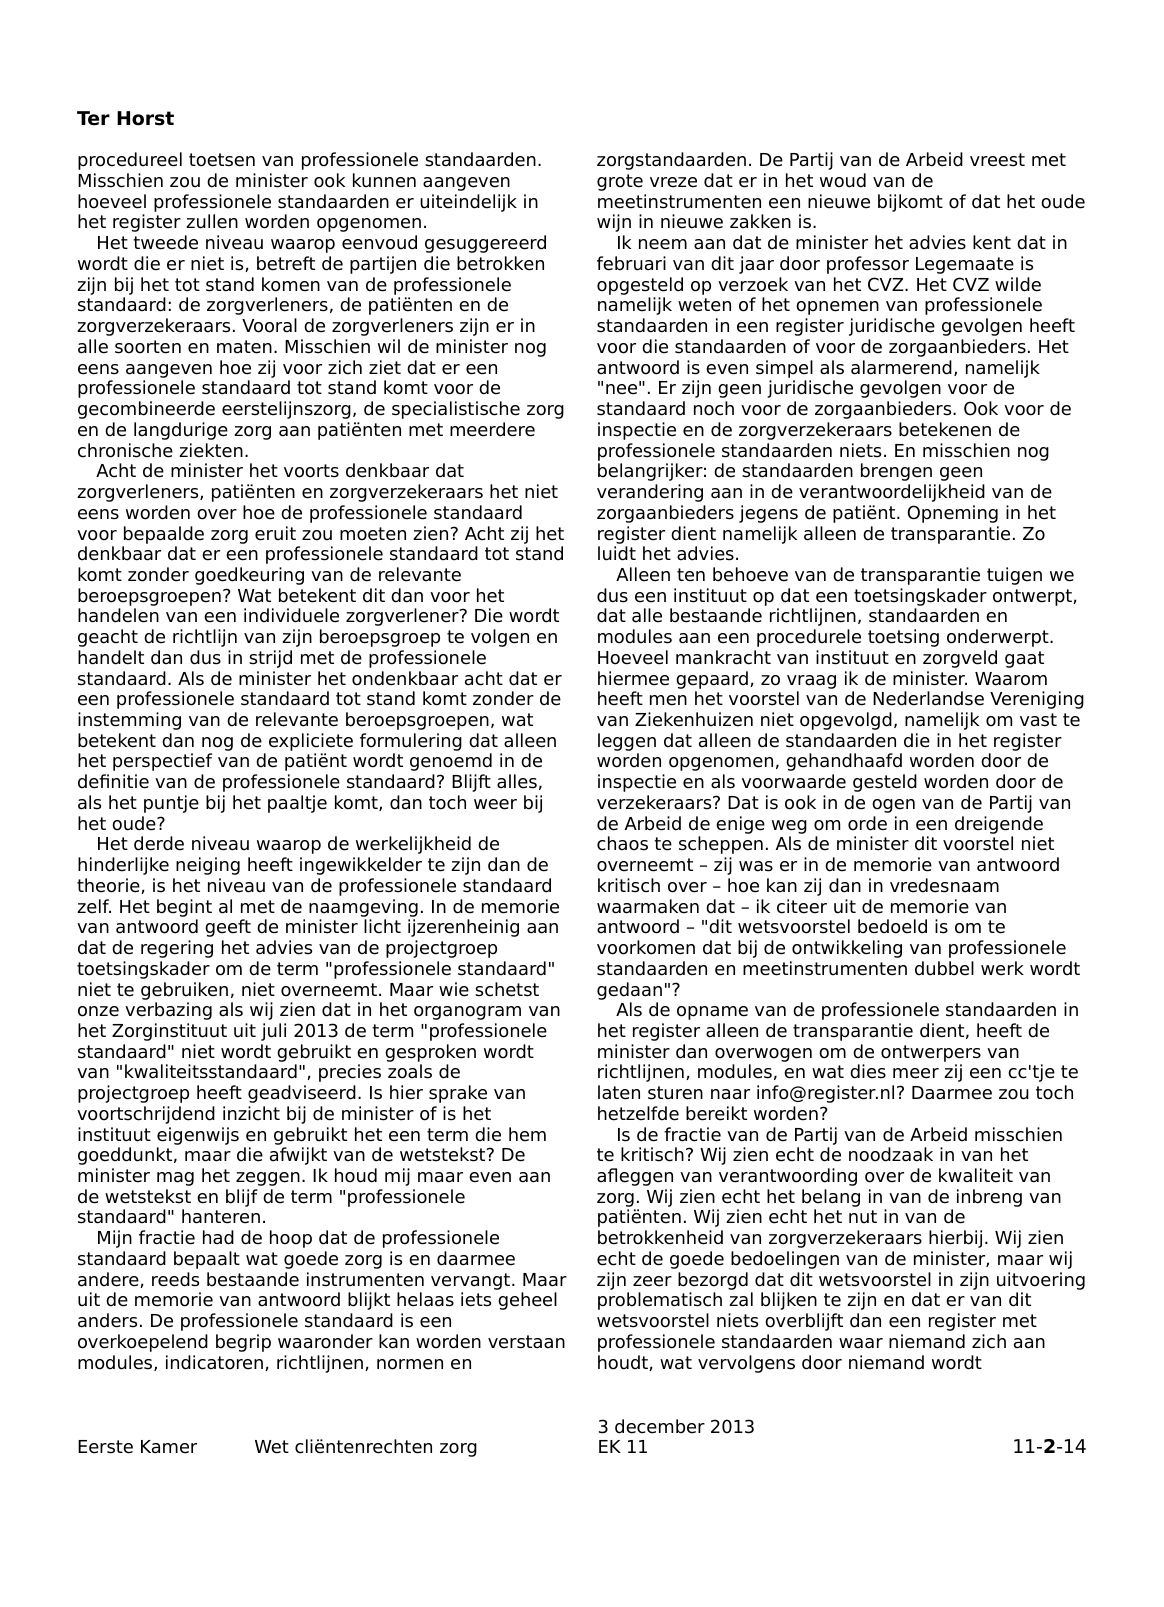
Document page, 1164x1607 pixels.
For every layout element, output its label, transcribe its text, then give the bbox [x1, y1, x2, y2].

text Is de fractie van de Partij van de Arbeid misschien te kritisch? Wij zien echt de noodzaak in van het afleggen van verantwoording over de kwaliteit van zorg. Wij zien echt het belang in van de inbreng van patiënten. Wij zien echt het nut in van de betrokkenheid van zorgverzekeraars hierbij. Wij zien echt de goede bedoelingen van de minister, maar wij zijn zeer bezorgd dat dit wetsvoorstel in zijn uitvoering problematisch zal blijken te zijn en dat er van dit wetsvoorstel niets overblijft dan een register met professionele standaarden waar niemand zich aan houdt, wat vervolgens door niemand wordt [596, 1124, 1087, 1373]
text Als de opname van de professionele standaarden in het register alleen de transparantie dient, heeft de minister dan overwogen om de ontwerpers van richtlijnen, modules, en wat dies meer zij een cc'tje te laten sturen naar info@register.nl? Daarmee zou toch hetzelfde bereikt worden? [596, 1000, 1087, 1124]
text Het tweede niveau waarop eenvoud gesuggereerd wordt die er niet is, betreft de partijen die betrokken zijn bij het tot stand komen van de professionele standaard: de zorgverleners, de patiënten en de zorgverzekeraars. Vooral de zorgverleners zijn er in alle soorten en maten. Misschien wil de minister nog eens aangeven hoe zij voor zich ziet dat er een professionele standaard tot stand komt voor de gecombineerde eerstelijnszorg, de specialistische zorg en de langdurige zorg aan patiënten met meerdere chronische ziekten. [77, 233, 567, 461]
text procedureel toetsen van professionele standaarden. Misschien zou de minister ook kunnen aangeven hoeveel professionele standaarden er uiteindelijk in het register zullen worden opgenomen. [77, 150, 567, 233]
text Ik neem aan dat de minister het advies kent dat in februari van dit jaar door professor Legemaate is opgesteld op verzoek van het CVZ. Het CVZ wilde namelijk weten of het opnemen van professionele standaarden in een register juridische gevolgen heeft voor die standaarden of voor de zorgaanbieders. Het antwoord is even simpel als alarmerend, namelijk "nee". Er zijn geen juridische gevolgen voor de standaard noch voor de zorgaanbieders. Ook voor de inspectie en de zorgverzekeraars betekenen de professionele standaarden niets. En misschien nog belangrijker: de standaarden brengen geen verandering aan in de verantwoordelijkheid van de zorgaanbieders jegens de patiënt. Opneming in het register dient namelijk alleen de transparantie. Zo luidt het advies. [596, 233, 1087, 565]
text zorgstandaarden. De Partij van de Arbeid vreest met grote vreze dat er in het woud van de meetinstrumenten een nieuwe bijkomt of dat het oude wijn in nieuwe zakken is. [596, 150, 1087, 233]
text Het derde niveau waarop de werkelijkheid de hinderlijke neiging heeft ingewikkelder te zijn dan de theorie, is het niveau van de professionele standaard zelf. Het begint al met de naamgeving. In de memorie van antwoord geeft de minister licht ijzerenheinig aan dat de regering het advies van de projectgroep toetsingskader om de term "professionele standaard" niet te gebruiken, niet overneemt. Maar wie schetst onze verbazing als wij zien dat in het organogram van het Zorginstituut uit juli 2013 de term "professionele standaard" niet wordt gebruikt en gesproken wordt van "kwaliteitsstandaard", precies zoals de projectgroep heeft geadviseerd. Is hier sprake van voortschrijdend inzicht bij de minister of is het instituut eigenwijs en gebruikt het een term die hem goeddunkt, maar die afwijkt van de wetstekst? De minister mag het zeggen. Ik houd mij maar even aan de wetstekst en blijf de term "professionele standaard" hanteren. [77, 834, 567, 1228]
text Alleen ten behoeve van de transparantie tuigen we dus een instituut op dat een toetsingskader ontwerpt, dat alle bestaande richtlijnen, standaarden en modules aan een procedurele toetsing onderwerpt. Hoeveel mankracht van instituut en zorgveld gaat hiermee gepaard, zo vraag ik de minister. Waarom heeft men het voorstel van de Nederlandse Vereniging van Ziekenhuizen niet opgevolgd, namelijk om vast te leggen dat alleen de standaarden die in het register worden opgenomen, gehandhaafd worden door de inspectie en als voorwaarde gesteld worden door de verzekeraars? Dat is ook in de ogen van de Partij van de Arbeid de enige weg om orde in een dreigende chaos te scheppen. Als de minister dit voorstel niet overneemt – zij was er in de memorie van antwoord kritisch over – hoe kan zij dan in vredesnaam waarmaken dat – ik citeer uit de memorie van antwoord – "dit wetsvoorstel bedoeld is om te voorkomen dat bij de ontwikkeling van professionele standaarden en meetinstrumenten dubbel werk wordt gedaan"? [596, 565, 1087, 1000]
text Mijn fractie had de hoop dat de professionele standaard bepaalt wat goede zorg is en daarmee andere, reeds bestaande instrumenten vervangt. Maar uit de memorie van antwoord blijkt helaas iets geheel anders. De professionele standaard is een overkoepelend begrip waaronder kan worden verstaan modules, indicatoren, richtlijnen, normen en [77, 1228, 567, 1373]
text Acht de minister het voorts denkbaar dat zorgverleners, patiënten en zorgverzekeraars het niet eens worden over hoe de professionele standaard voor bepaalde zorg eruit zou moeten zien? Acht zij het denkbaar dat er een professionele standaard tot stand komt zonder goedkeuring van de relevante beroepsgroepen? Wat betekent dit dan voor het handelen van een individuele zorgverlener? Die wordt geacht de richtlijn van zijn beroepsgroep te volgen en handelt dan dus in strijd met de professionele standaard. Als de minister het ondenkbaar acht dat er een professionele standaard tot stand komt zonder de instemming van de relevante beroepsgroepen, wat betekent dan nog de expliciete formulering dat alleen het perspectief van de patiënt wordt genoemd in de definitie van de professionele standaard? Blijft alles, als het puntje bij het paaltje komt, dan toch weer bij het oude? [77, 461, 567, 834]
